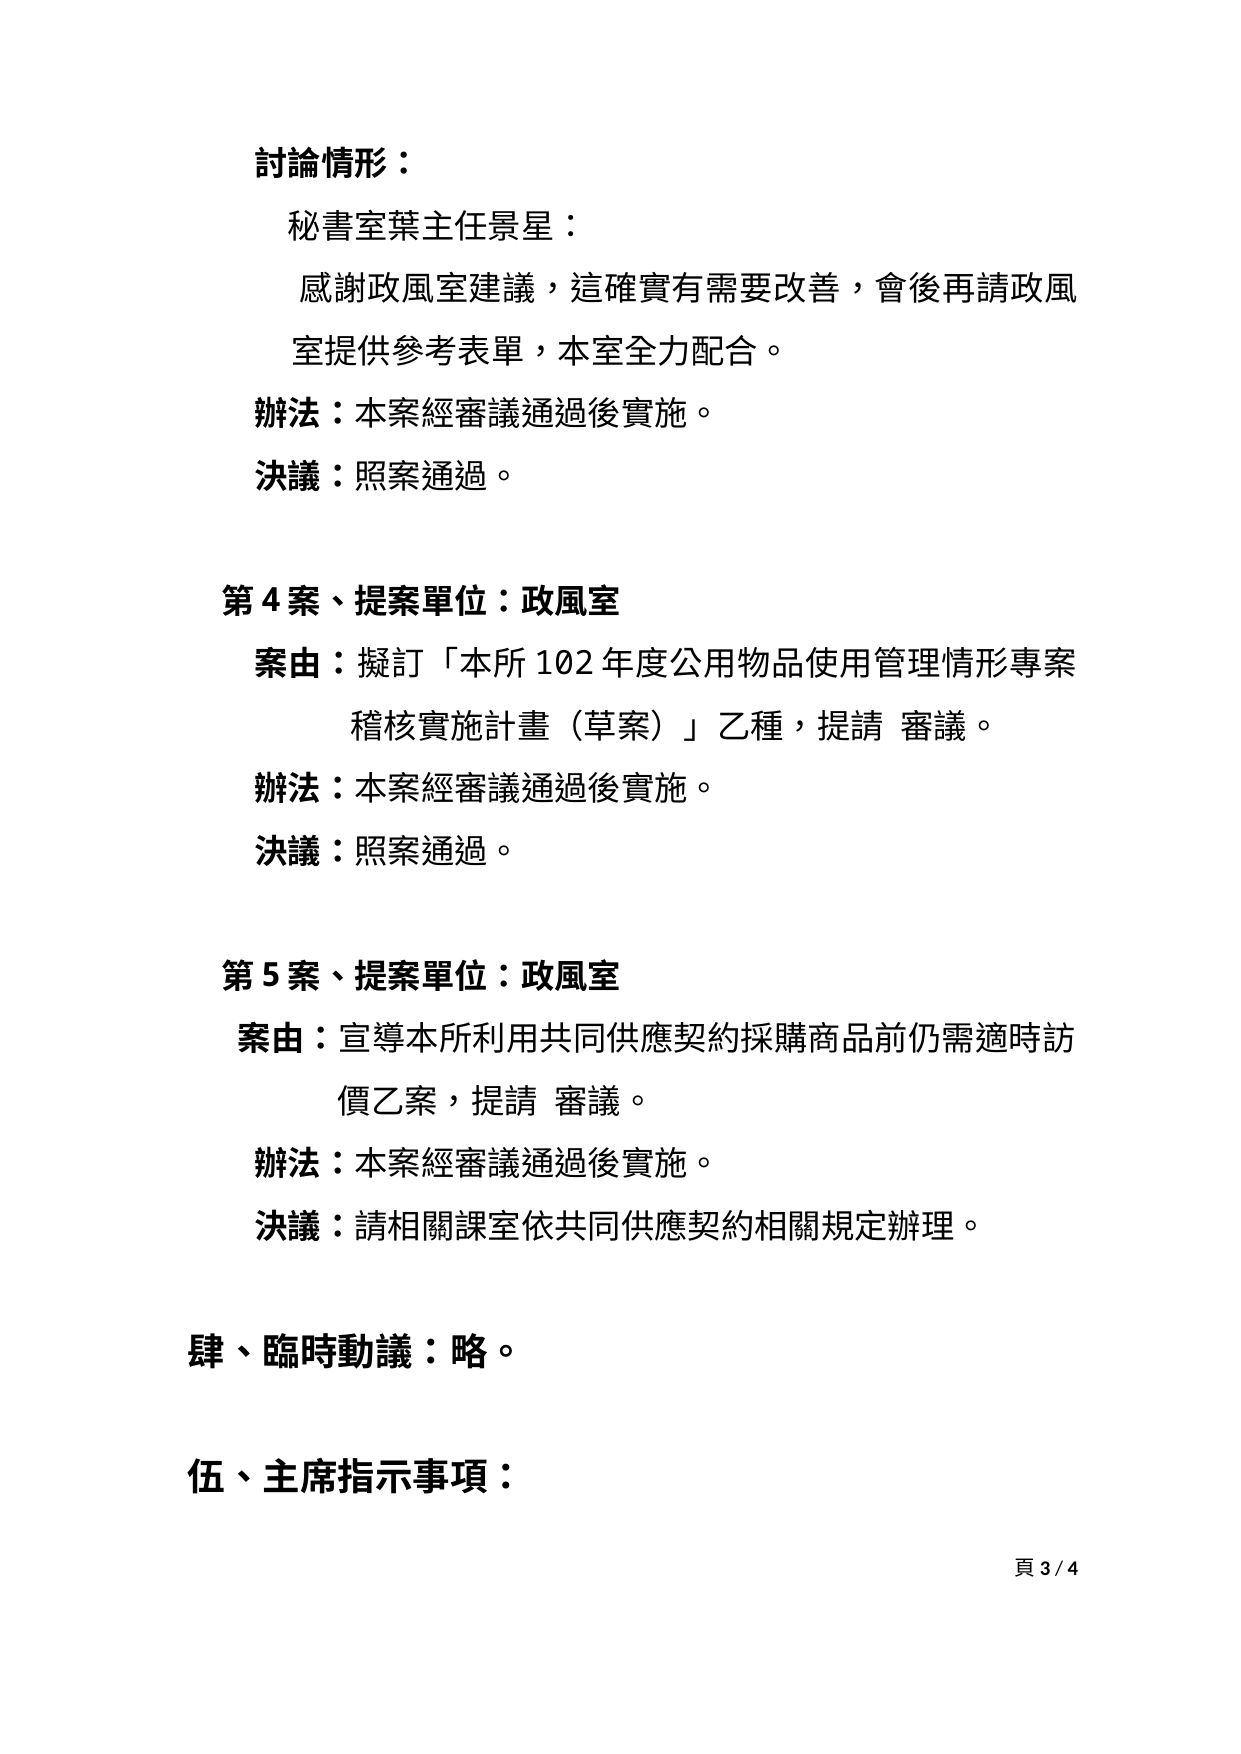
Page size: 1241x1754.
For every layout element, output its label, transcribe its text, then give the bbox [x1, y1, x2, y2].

text 案由：宣導本所利用共同供應契約採購商品前仍需適時訪價乙案，提請 審議。 [237, 994, 1078, 1119]
text 秘書室葉主任景星： [287, 182, 1078, 244]
text 第4案、提案單位：政風室 [187, 557, 1078, 619]
text 討論情形： [187, 119, 1078, 182]
text 辦法：本案經審議通過後實施。 [187, 1119, 1078, 1182]
text 辦法：本案經審議通過後實施。 [187, 369, 1078, 432]
text 感謝政風室建議，這確實有需要改善，會後再請政風室提供參考表單，本室全力配合。 [258, 244, 1078, 369]
text 決議：請相關課室依共同供應契約相關規定辦理。 [187, 1182, 1078, 1244]
text 辦法：本案經審議通過後實施。 [187, 744, 1078, 807]
text 決議：照案通過。 [187, 807, 1078, 869]
text 決議：照案通過。 [187, 432, 1078, 494]
text 伍、主席指示事項： [187, 1432, 1078, 1494]
text 肆、臨時動議：略。 [187, 1307, 1078, 1369]
text 第5案、提案單位：政風室 [187, 932, 1078, 994]
text 案由：擬訂「本所102年度公用物品使用管理情形專案稽核實施計畫（草案）」乙種，提請 審議。 [254, 619, 1078, 744]
